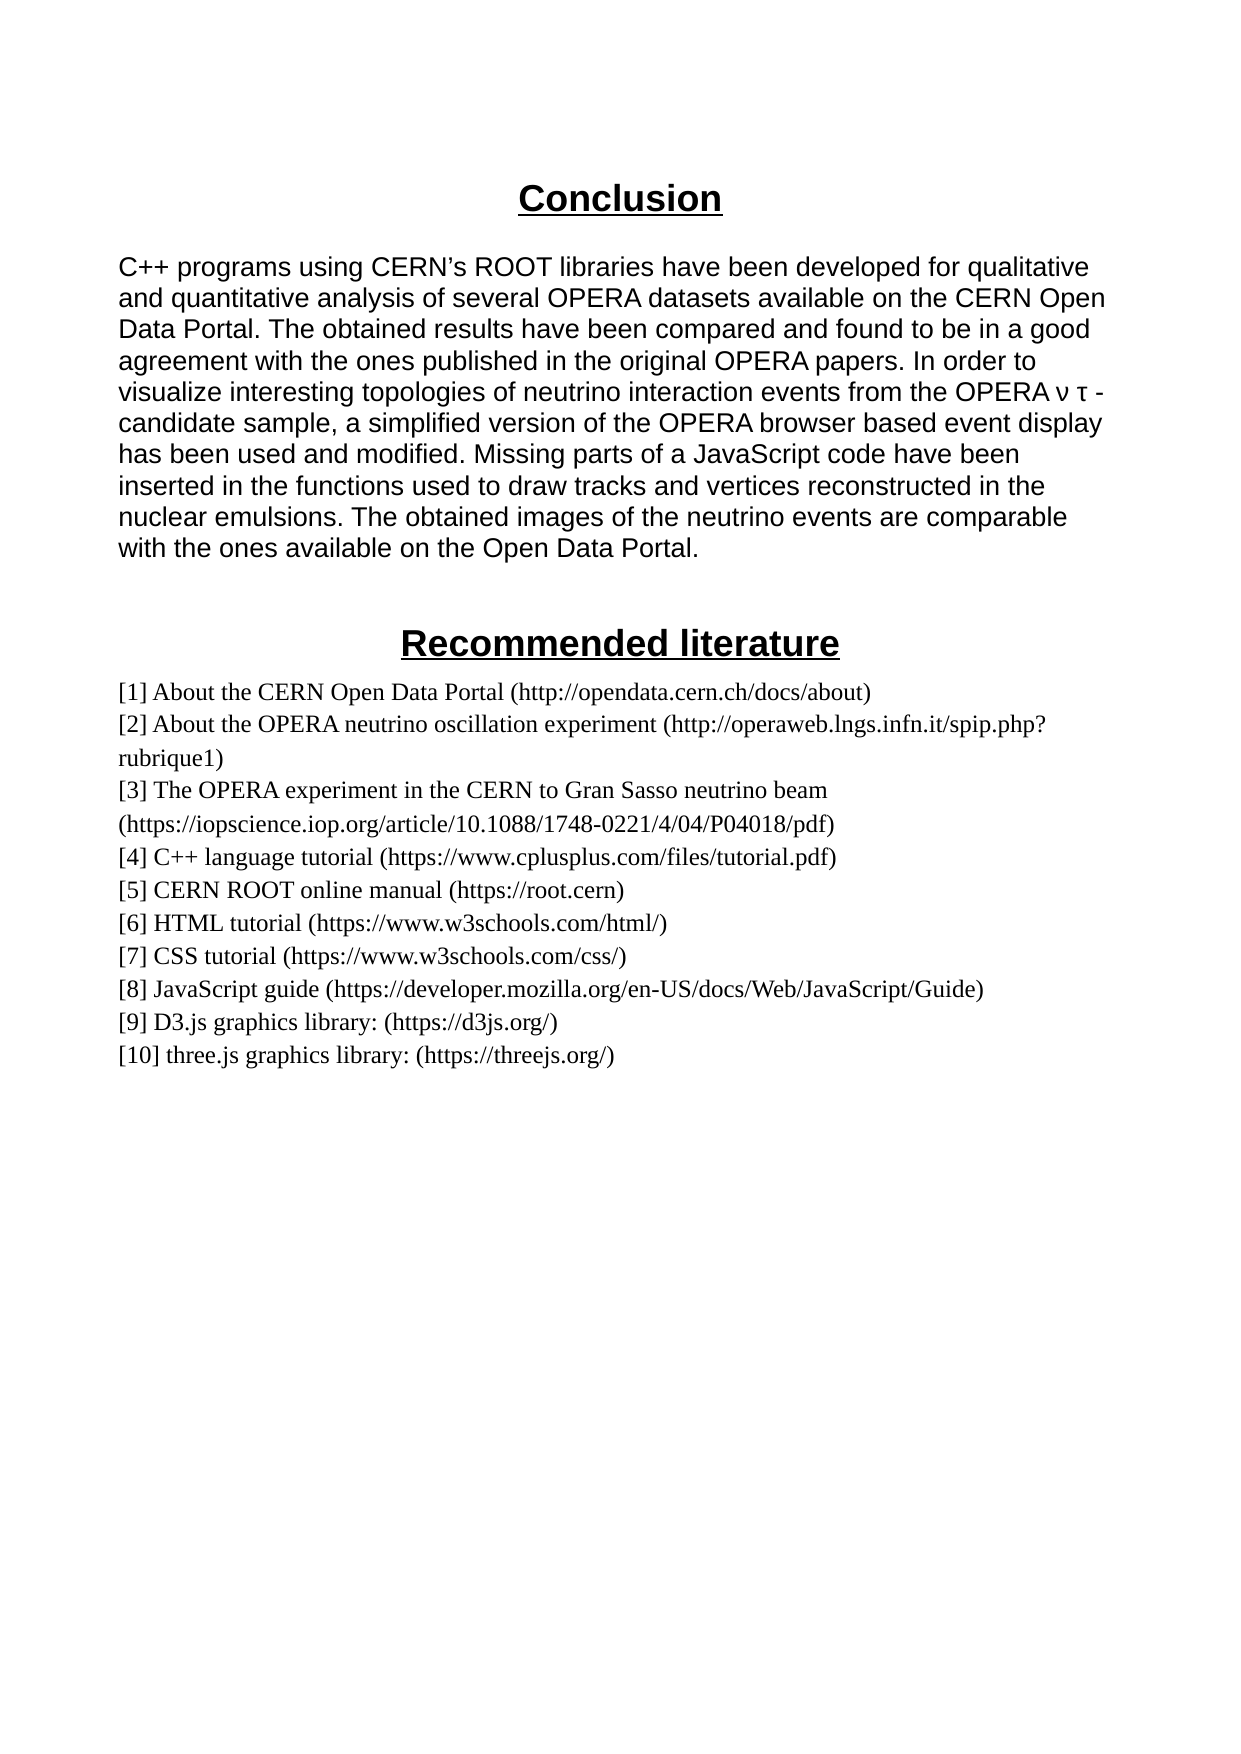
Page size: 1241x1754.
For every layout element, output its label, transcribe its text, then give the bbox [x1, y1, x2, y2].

text C++ programs using CERN’s ROOT libraries have been developed for qualitative and quantitative analysis of several OPERA datasets available on the CERN Open Data Portal. The obtained results have been compared and found to be in a good agreement with the ones published in the original OPERA papers. In order to visualize interesting topologies of neutrino interaction events from the OPERA ν τ -candidate sample, a simplified version of the OPERA browser based event display has been used and modified. Missing parts of a JavaScript code have been inserted in the functions used to draw tracks and vertices reconstructed in the nuclear emulsions. The obtained images of the neutrino events are comparable with the ones available on the Open Data Portal. [118, 251, 1122, 563]
text [1] About the CERN Open Data Portal (http://opendata.cern.ch/docs/about) [2] About the OPERA neutrino oscillation experiment (http://operaweb.lngs.infn.it/spip.php?rubrique1) [3] The OPERA experiment in the CERN to Gran Sasso neutrino beam (https://iopscience.iop.org/article/10.1088/1748-0221/4/04/P04018/pdf) [4] C++ language tutorial (https://www.cplusplus.com/files/tutorial.pdf) [5] CERN ROOT online manual (https://root.cern) [6] HTML tutorial (https://www.w3schools.com/html/) [7] CSS tutorial (https://www.w3schools.com/css/) [8] JavaScript guide (https://developer.mozilla.org/en-US/docs/Web/JavaScript/Guide) [9] D3.js graphics library: (https://d3js.org/) [10] three.js graphics library: (https://threejs.org/) [118, 677, 1122, 1068]
subtitle Recommended literature [118, 621, 1122, 664]
text Conclusion [118, 176, 1122, 219]
